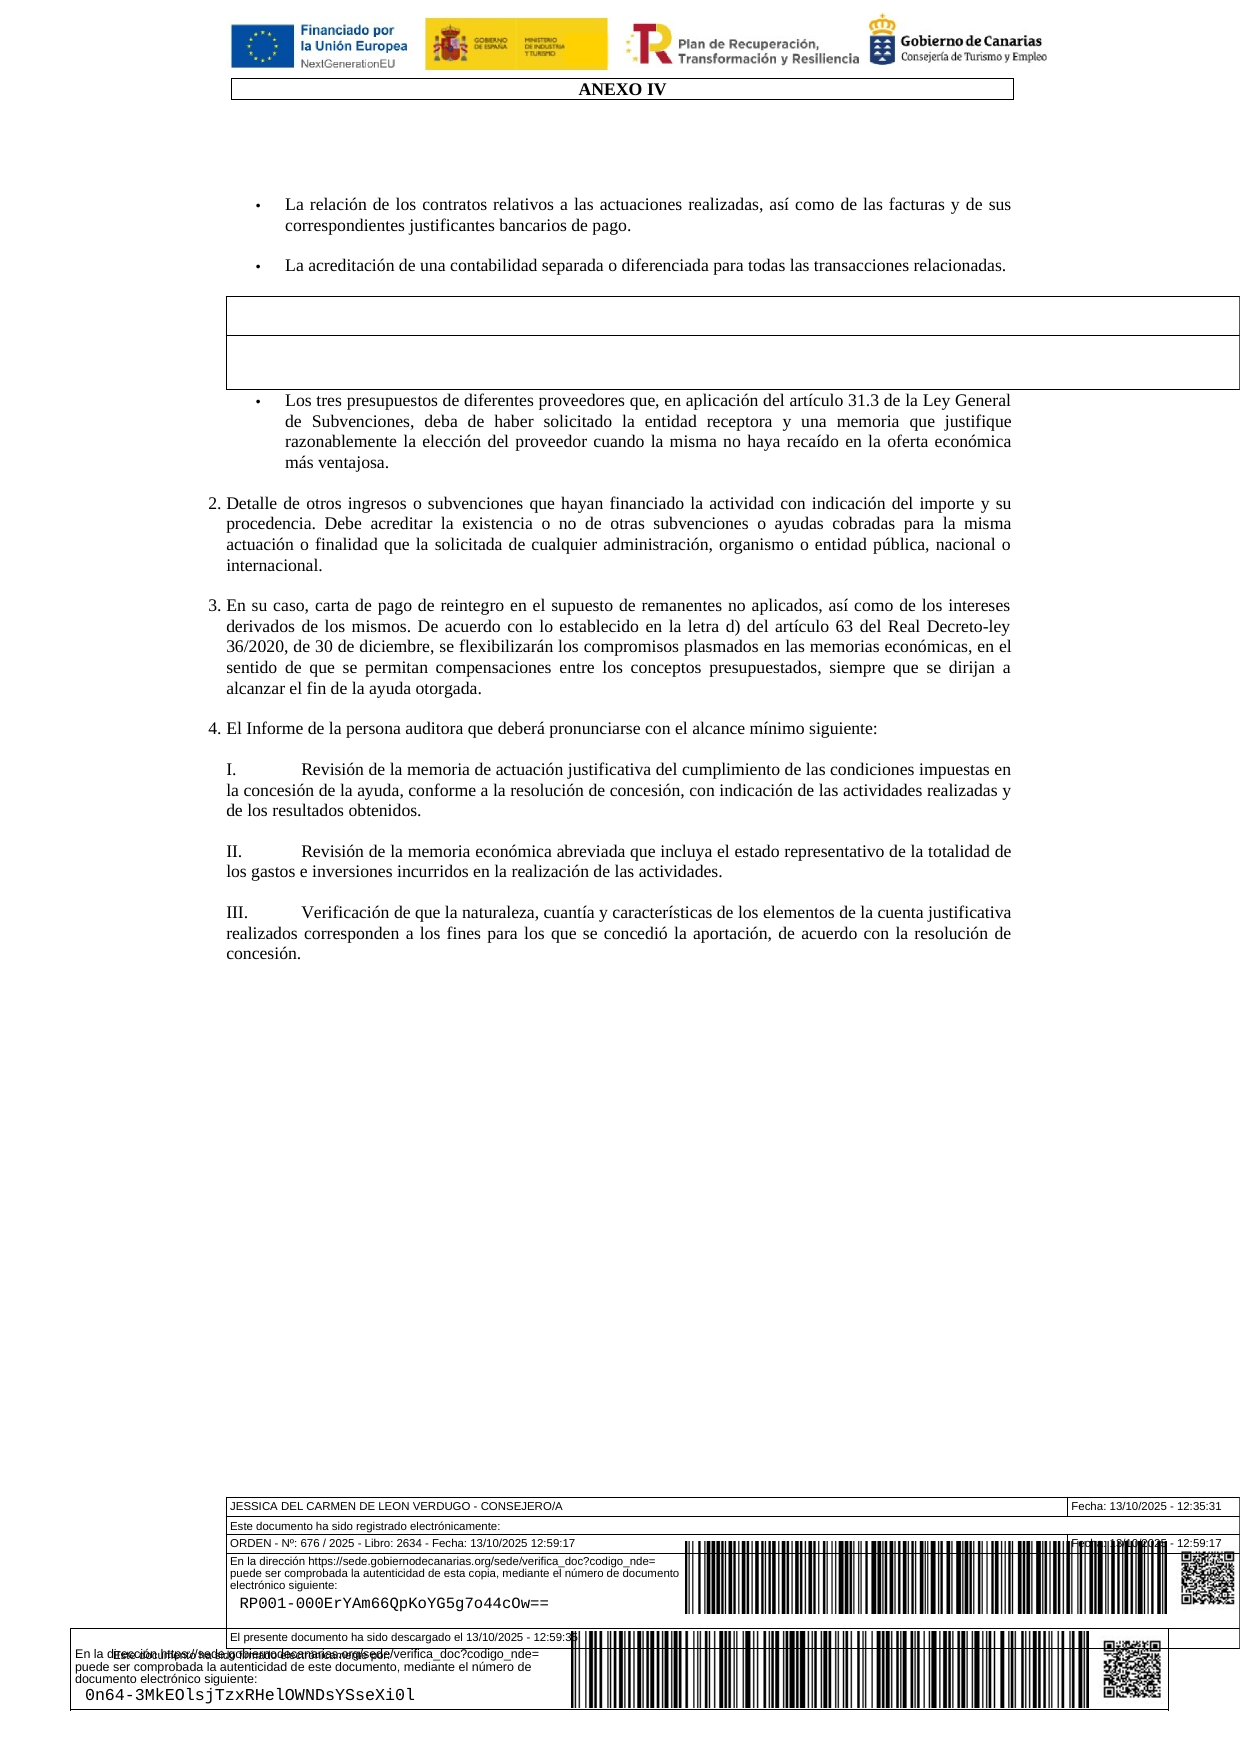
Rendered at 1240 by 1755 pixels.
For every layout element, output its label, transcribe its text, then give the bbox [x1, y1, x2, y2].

list En su caso, carta de pago de reintegro en el supuesto de remanentes no aplicados, así como de los intereses derivados de los mismos. De acuerdo con lo establecido en la letra d) del artículo 63 del Real Decreto-ley 36/2020, de 30 de diciembre, se flexibilizarán los compromisos plasmados en las memorias económicas, en el sentido de que se permitan compensaciones entre los conceptos presupuestados, siempre que se dirijan a alcanzar el fin de la ayuda otorgada. [208, 595, 1013, 698]
list Revisión de la memoria de actuación justificativa del cumplimiento de las condiciones impuestas en la concesión de la ayuda, conforme a la resolución de concesión, con indicación de las actividades realizadas y de los resultados obtenidos. [226, 759, 1013, 820]
table_cell [227, 336, 1239, 389]
list Verificación de que la naturaleza, cuantía y características de los elementos de la cuenta justificativa realizados corresponden a los fines para los que se concedió la aportación, de acuerdo con la resolución de concesión. [226, 902, 1013, 963]
list La acreditación de una contabilidad separada o diferenciada para todas las transacciones relacionadas. [256, 255, 1013, 275]
list El Informe de la persona auditora que deberá pronunciarse con el alcance mínimo siguiente: [208, 718, 1013, 738]
list Revisión de la memoria económica abreviada que incluya el estado representativo de la totalidad de los gastos e inversiones incurridos en la realización de las actividades. [226, 841, 1013, 882]
table_header [227, 297, 1239, 335]
list Los tres presupuestos de diferentes proveedores que, en aplicación del artículo 31.3 de la Ley General de Subvenciones, deba de haber solicitado la entidad receptora y una memoria que justifique razonablemente la elección del proveedor cuando la misma no haya recaído en la oferta económica más ventajosa. [256, 390, 1013, 472]
list La relación de los contratos relativos a las actuaciones realizadas, así como de las facturas y de sus correspondientes justificantes bancarios de pago. [256, 194, 1013, 235]
list Detalle de otros ingresos o subvenciones que hayan financiado la actividad con indicación del importe y su procedencia. Debe acreditar la existencia o no de otras subvenciones o ayudas cobradas para la misma actuación o finalidad que la solicitada de cualquier administración, organismo o entidad pública, nacional o internacional. [208, 493, 1013, 575]
